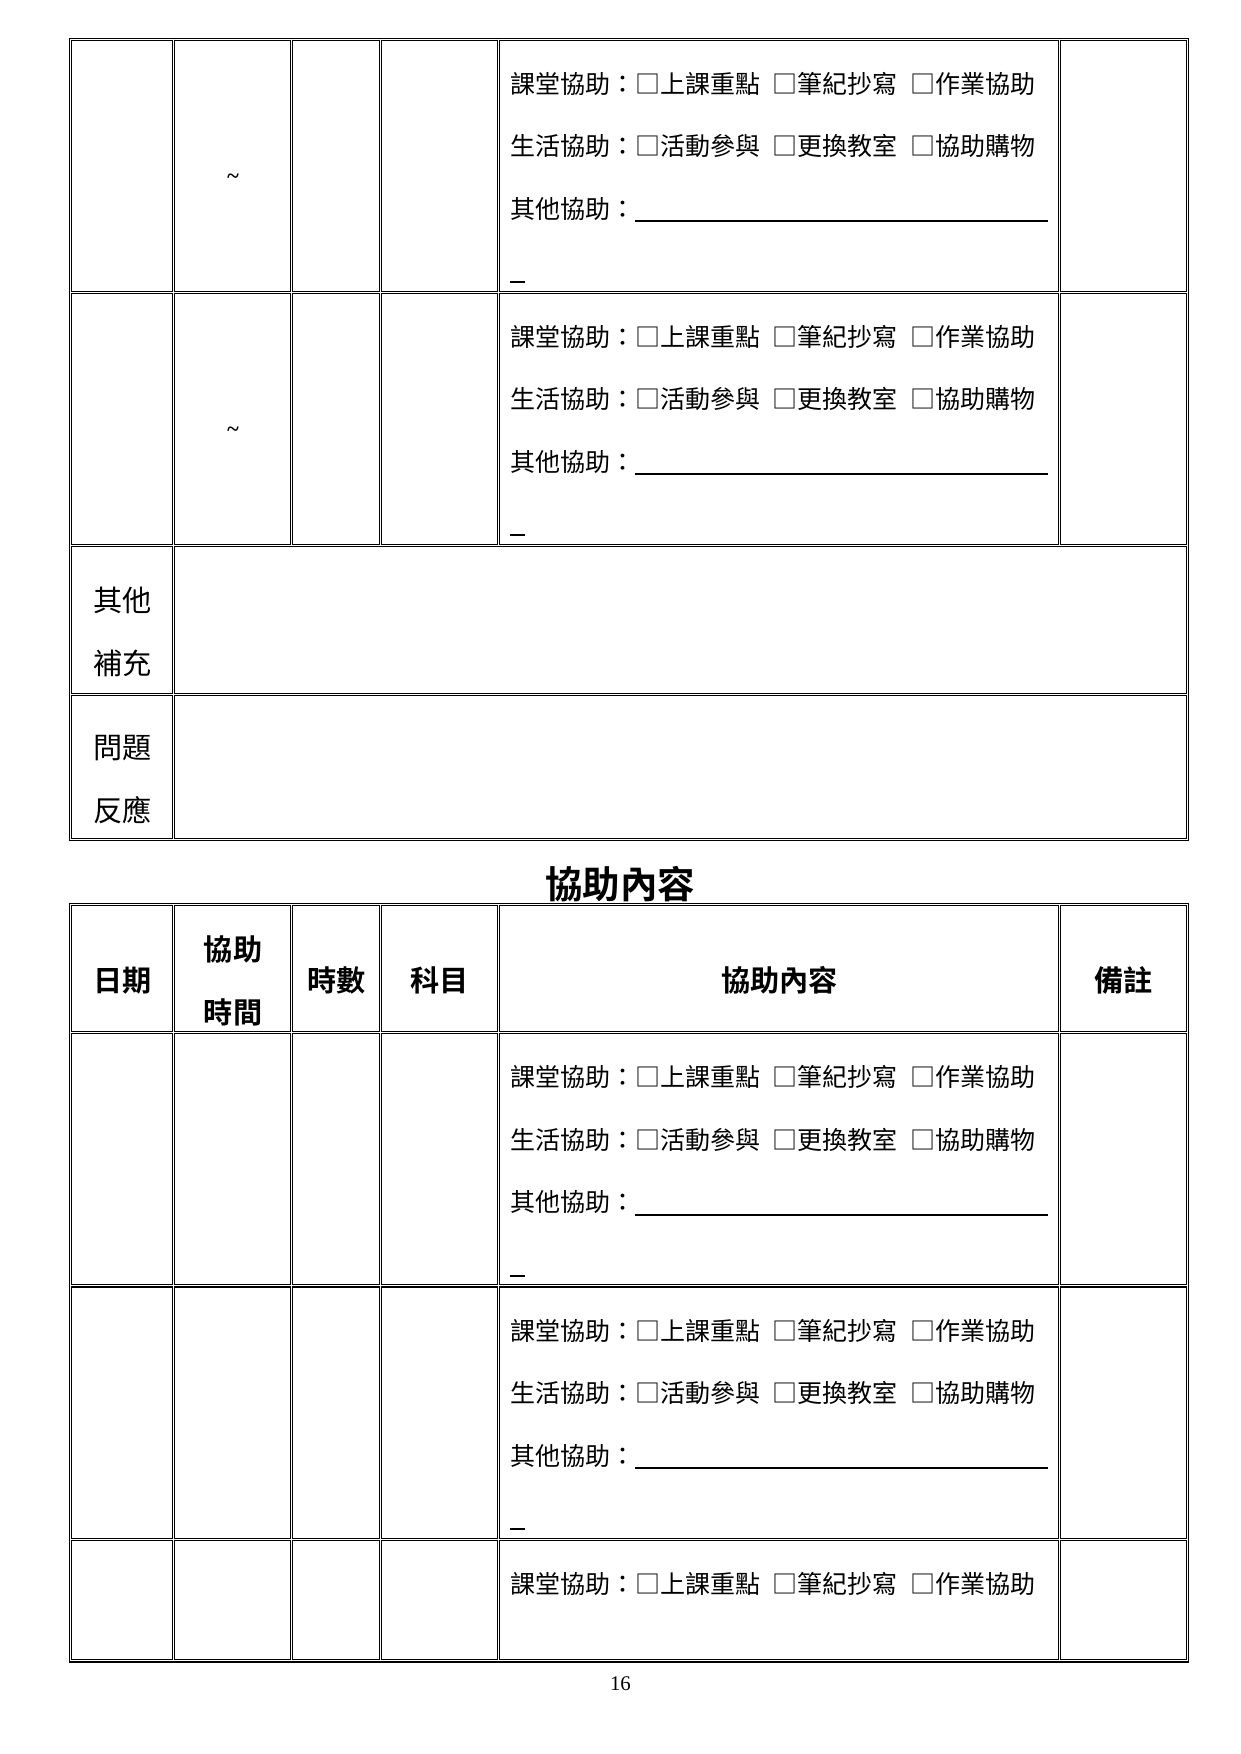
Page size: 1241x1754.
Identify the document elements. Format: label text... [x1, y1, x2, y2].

table_cell [72, 1288, 172, 1537]
table_header 時數 [293, 906, 379, 1031]
table_cell [293, 1034, 379, 1284]
table_cell ~ [175, 294, 290, 544]
table_header 日期 [72, 906, 172, 1031]
table_cell 課堂協助：□上課重點 □筆紀抄寫 □作業協助 生活協助：□活動參與 □更換教室 □協助購物 其他協助： [500, 294, 1058, 544]
table_cell [175, 1541, 290, 1659]
table_cell [1061, 1541, 1186, 1659]
table_cell [1061, 1034, 1186, 1284]
table_cell 課堂協助：□上課重點 □筆紀抄寫 □作業協助 生活協助：□活動參與 □更換教室 □協助購物 其他協助： [500, 1288, 1058, 1537]
table_header 協助 時間 [175, 906, 290, 1031]
table_cell [382, 294, 497, 544]
table_cell [72, 41, 172, 291]
table_cell [382, 1288, 497, 1537]
table_cell [72, 1034, 172, 1284]
table_cell [72, 1541, 172, 1659]
table_cell [293, 41, 379, 291]
table_cell 課堂協助：□上課重點 □筆紀抄寫 □作業協助 生活協助：□活動參與 □更換教室 □協助購物 其他協助： [500, 41, 1058, 291]
table_cell [175, 547, 1186, 693]
table_cell [382, 1034, 497, 1284]
table_cell [293, 1288, 379, 1537]
table_cell [72, 294, 172, 544]
text 協助內容 [118, 841, 1122, 903]
table_cell 課堂協助：□上課重點 □筆紀抄寫 □作業協助 [500, 1541, 1058, 1659]
table_cell ~ [175, 41, 290, 291]
table_cell [175, 1034, 290, 1284]
table_cell [293, 1541, 379, 1659]
table_cell 問題反應 [72, 696, 172, 837]
table_cell [1061, 41, 1186, 291]
table_cell [175, 1288, 290, 1537]
table_cell [382, 1541, 497, 1659]
table_header 協助內容 [500, 906, 1058, 1031]
table_header 科目 [382, 906, 497, 1031]
table_cell 其他 補充 [72, 547, 172, 693]
table_header 備註 [1061, 906, 1186, 1031]
table_cell [1061, 294, 1186, 544]
table_cell [382, 41, 497, 291]
table_cell 課堂協助：□上課重點 □筆紀抄寫 □作業協助 生活協助：□活動參與 □更換教室 □協助購物 其他協助： [500, 1034, 1058, 1284]
table_cell [175, 696, 1186, 837]
table_cell [1061, 1288, 1186, 1537]
table_cell [293, 294, 379, 544]
